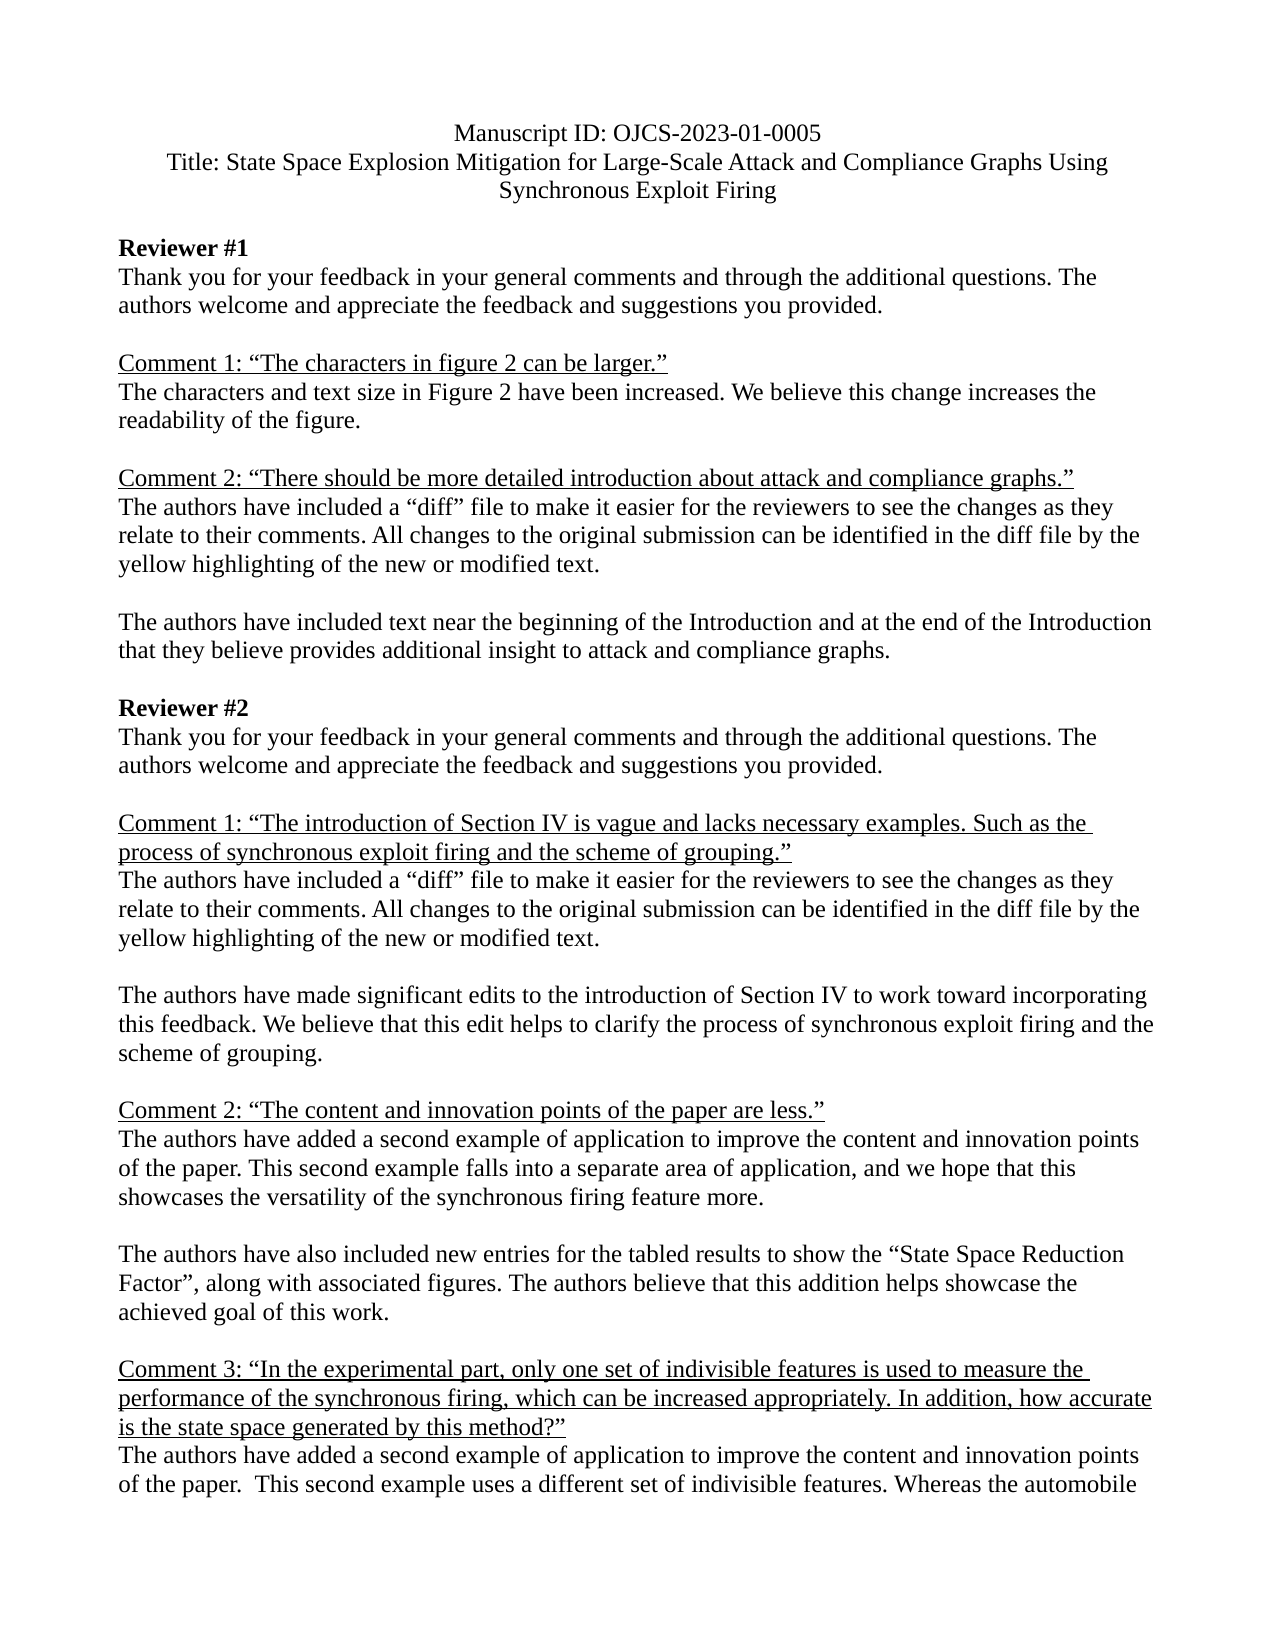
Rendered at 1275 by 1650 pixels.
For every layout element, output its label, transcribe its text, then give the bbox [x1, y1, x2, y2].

text The authors have included text near the beginning of the Introduction and at the end of the Introduction that they believe provides additional insight to attack and compliance graphs. [118, 607, 1157, 664]
text The authors have included a “diff” file to make it easier for the reviewers to see the changes as they relate to their comments. All changes to the original submission can be identified in the diff file by the yellow highlighting of the new or modified text. [118, 492, 1157, 578]
text Reviewer #2 [118, 693, 1157, 722]
text The authors have included a “diff” file to make it easier for the reviewers to see the changes as they relate to their comments. All changes to the original submission can be identified in the diff file by the yellow highlighting of the new or modified text. [118, 866, 1157, 952]
text Comment 1: “The characters in figure 2 can be larger.” [118, 348, 1157, 377]
text Comment 2: “There should be more detailed introduction about attack and compliance graphs.” [118, 463, 1157, 492]
text The authors have added a second example of application to improve the content and innovation points of the paper. This second example uses a different set of indivisible features. Whereas the automobile [118, 1441, 1157, 1498]
text Thank you for your feedback in your general comments and through the additional questions. The authors welcome and appreciate the feedback and suggestions you provided. [118, 722, 1157, 779]
text Thank you for your feedback in your general comments and through the additional questions. The authors welcome and appreciate the feedback and suggestions you provided. [118, 262, 1157, 319]
text The characters and text size in Figure 2 have been increased. We believe this change increases the readability of the figure. [118, 377, 1157, 434]
text Comment 2: “The content and innovation points of the paper are less.” [118, 1096, 1157, 1124]
text The authors have added a second example of application to improve the content and innovation points of the paper. This second example falls into a separate area of application, and we hope that this showcases the versatility of the synchronous firing feature more. [118, 1124, 1157, 1211]
text Comment 1: “The introduction of Section IV is vague and lacks necessary examples. Such as the process of synchronous exploit firing and the scheme of grouping.” [118, 808, 1157, 866]
text Manuscript ID: OJCS-2023-01-0005 [118, 118, 1157, 147]
text Title: State Space Explosion Mitigation for Large-Scale Attack and Compliance Graphs Using Synchronous Exploit Firing [118, 147, 1157, 204]
text The authors have made significant edits to the introduction of Section IV to work toward incorporating this feedback. We believe that this edit helps to clarify the process of synchronous exploit firing and the scheme of grouping. [118, 981, 1157, 1067]
text Reviewer #1 [118, 233, 1157, 262]
text The authors have also included new entries for the tabled results to show the “State Space Reduction Factor”, along with associated figures. The authors believe that this addition helps showcase the achieved goal of this work. [118, 1239, 1157, 1326]
text Comment 3: “In the experimental part, only one set of indivisible features is used to measure the performance of the synchronous firing, which can be increased appropriately. In addition, how accurate is the state space generated by this method?” [118, 1354, 1157, 1441]
